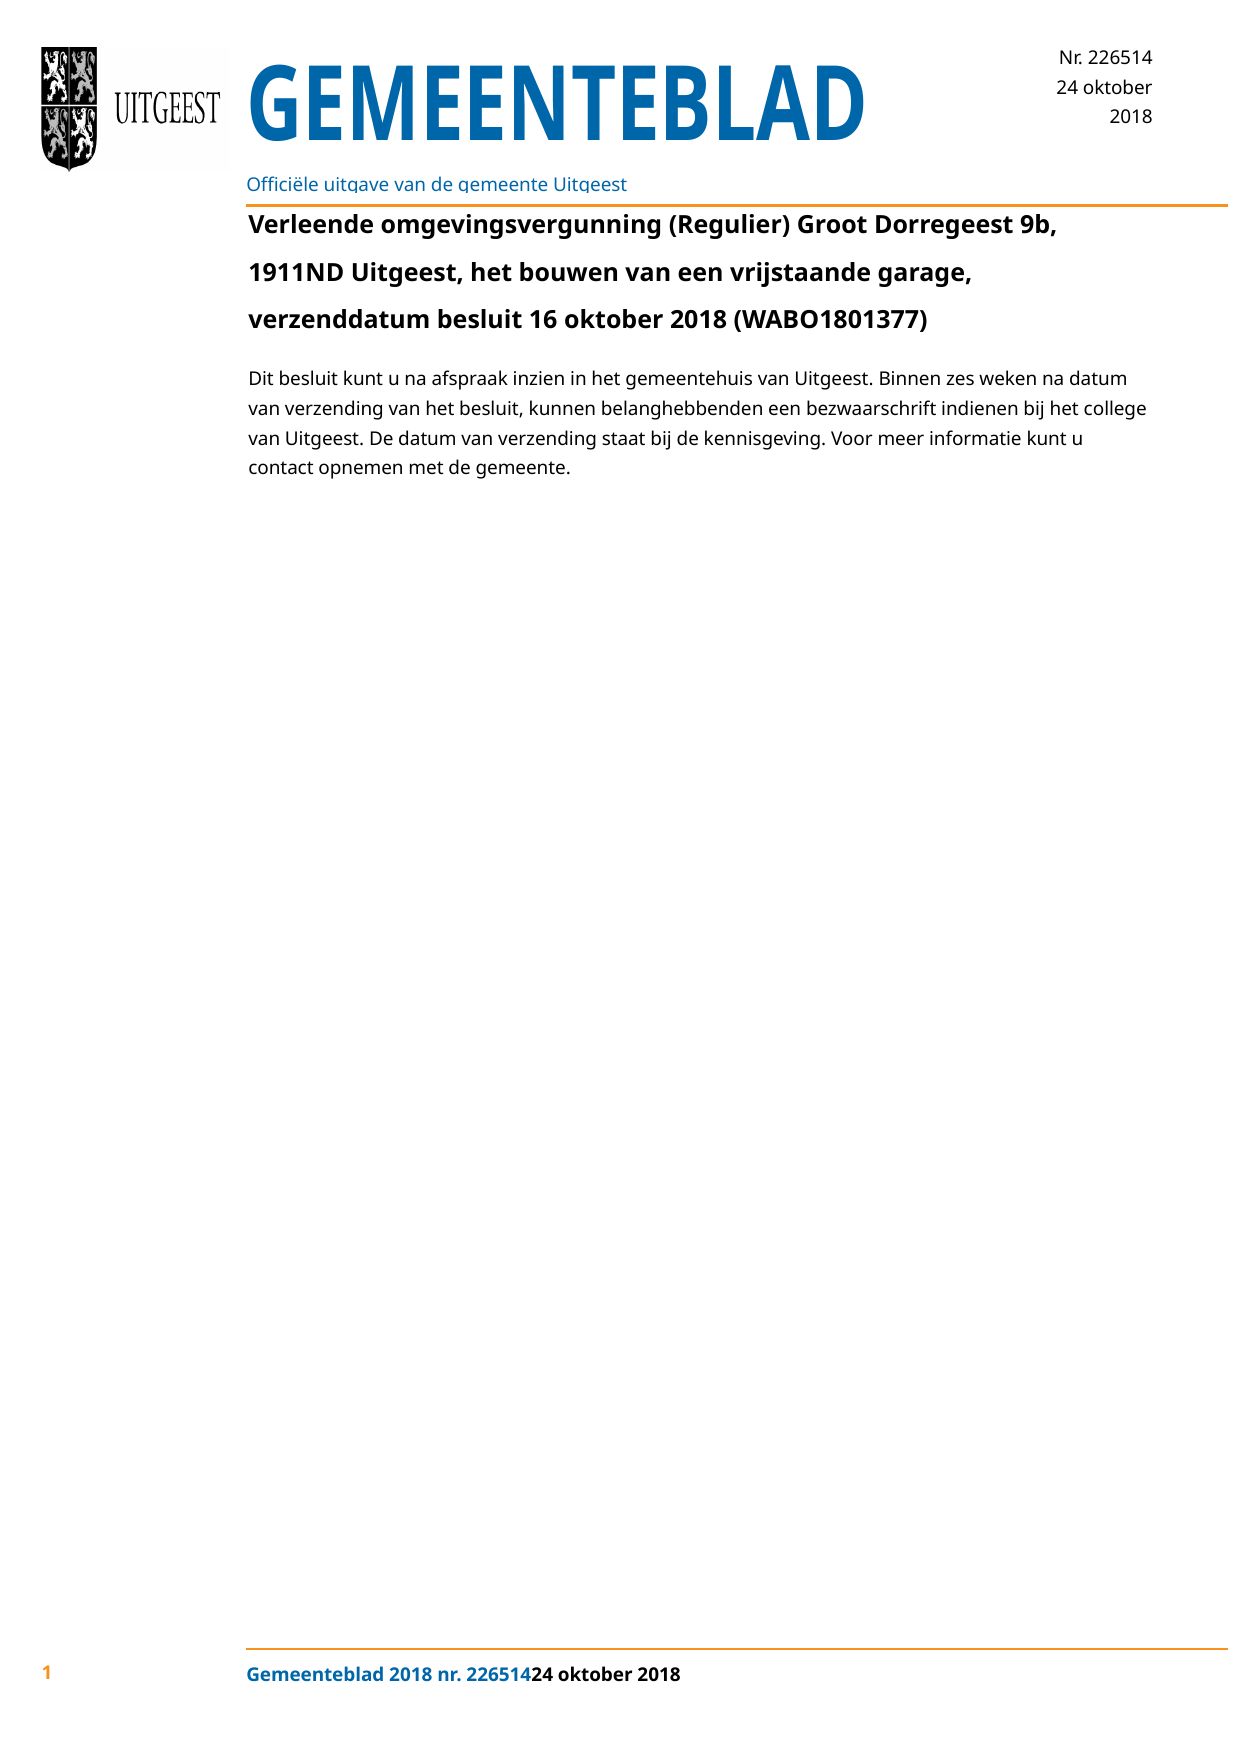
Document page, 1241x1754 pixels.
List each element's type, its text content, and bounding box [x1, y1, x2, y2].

picture [41, 47, 231, 172]
text Dit besluit kunt u na afspraak inzien in het gemeentehuis van Uitgeest. Binnen zes weken na datum van verzending van het besluit, kunnen belanghebbenden een bezwaarschrift indienen bij het college van Uitgeest. De datum van verzending staat bij de kennisgeving. Voor meer informatie kunt u contact opnemen met de gemeente. [248, 366, 1152, 480]
text Verleende omgevingsvergunning (Regulier) Groot Dorregeest 9b, 1911ND Uitgeest, het bouwen van een vrijstaande garage, verzenddatum besluit 16 oktober 2018 (WABO1801377) [248, 207, 1152, 336]
